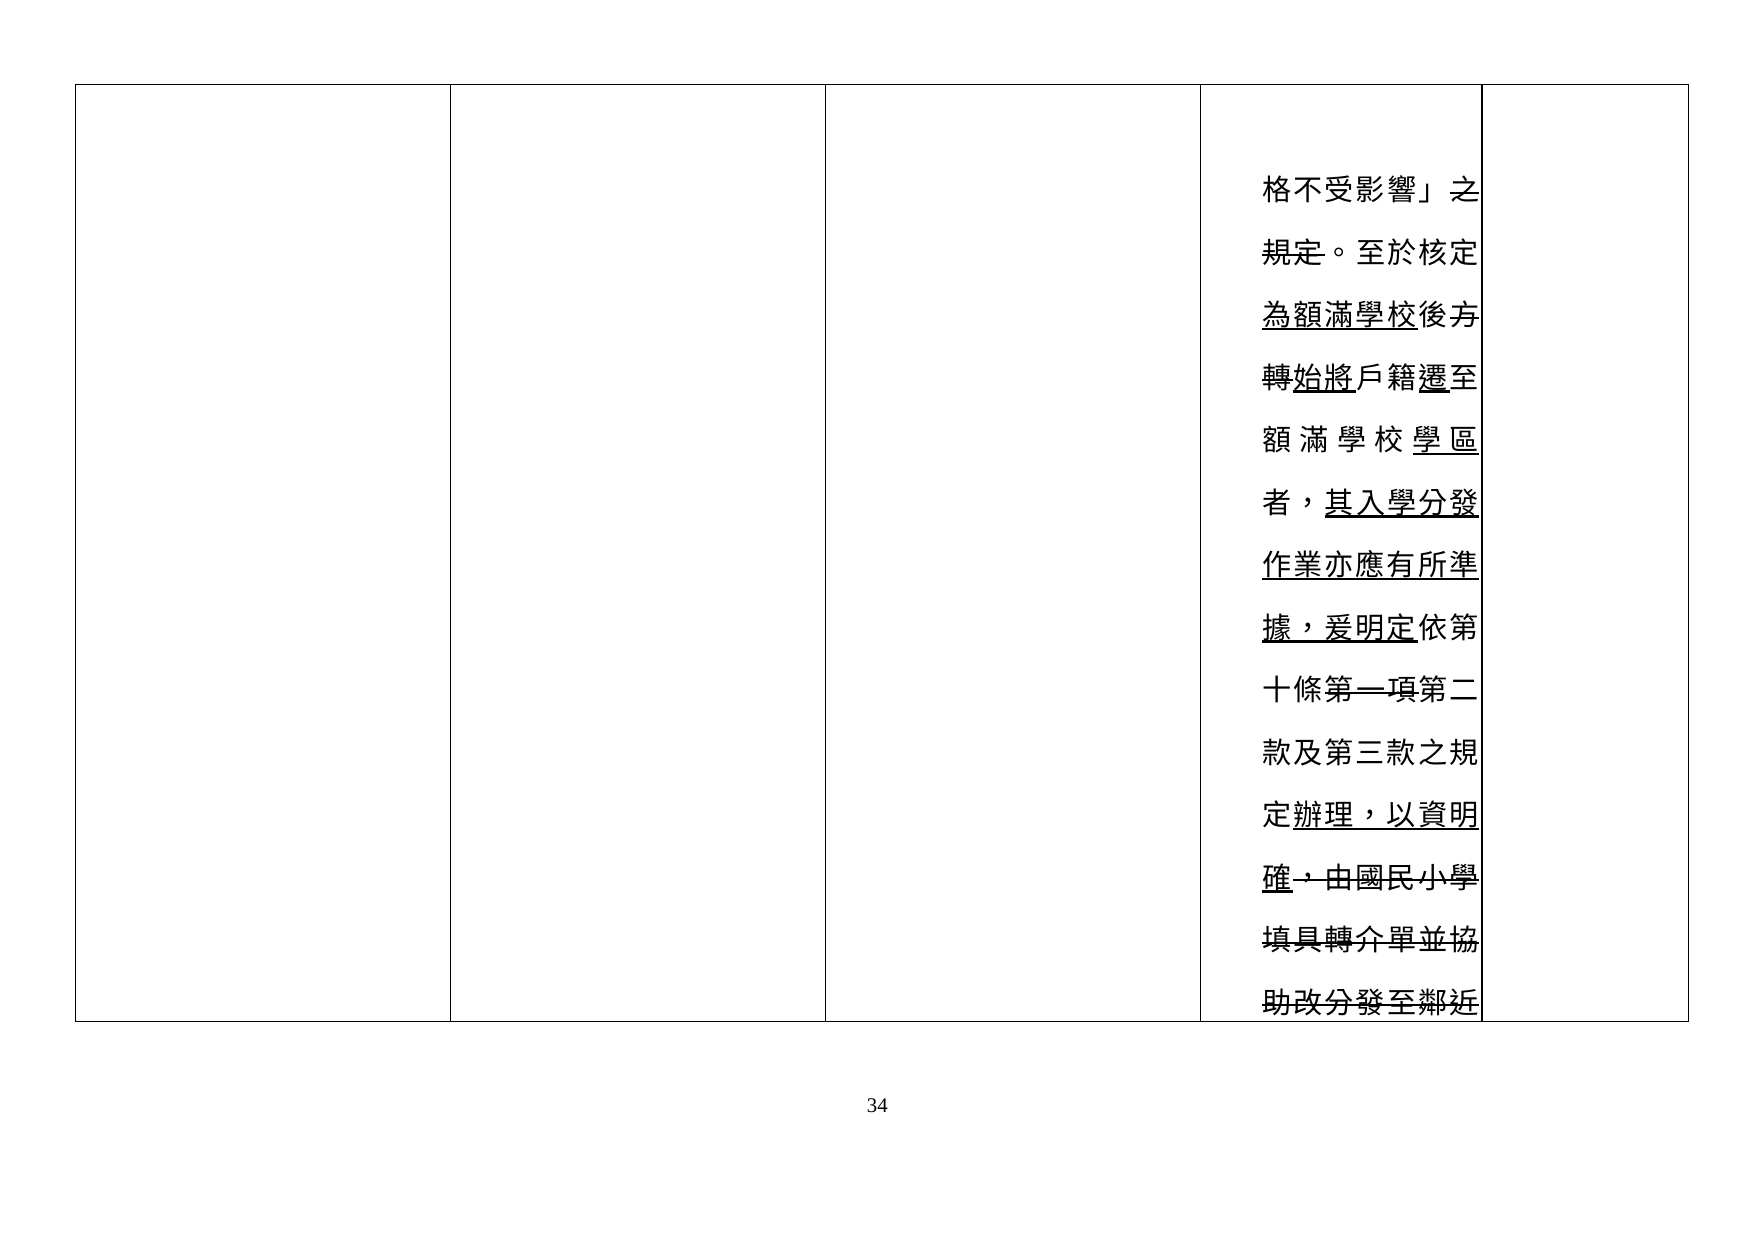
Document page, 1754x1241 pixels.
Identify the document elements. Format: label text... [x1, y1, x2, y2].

table_cell 格不受影響」之規定。至於核定為額滿學校後方轉始將戶籍遷至額滿學校學區者，其入學分發作業亦應有所準據，爰明定依第十條第一項第二款及第三款之規定辦理，以資明確，由國民小學填具轉介單並協助改分發至鄰近 [1201, 85, 1481, 1021]
table_cell [76, 85, 450, 1021]
table_cell [451, 85, 825, 1021]
table_cell [826, 85, 1200, 1021]
table_cell [1483, 85, 1688, 1021]
